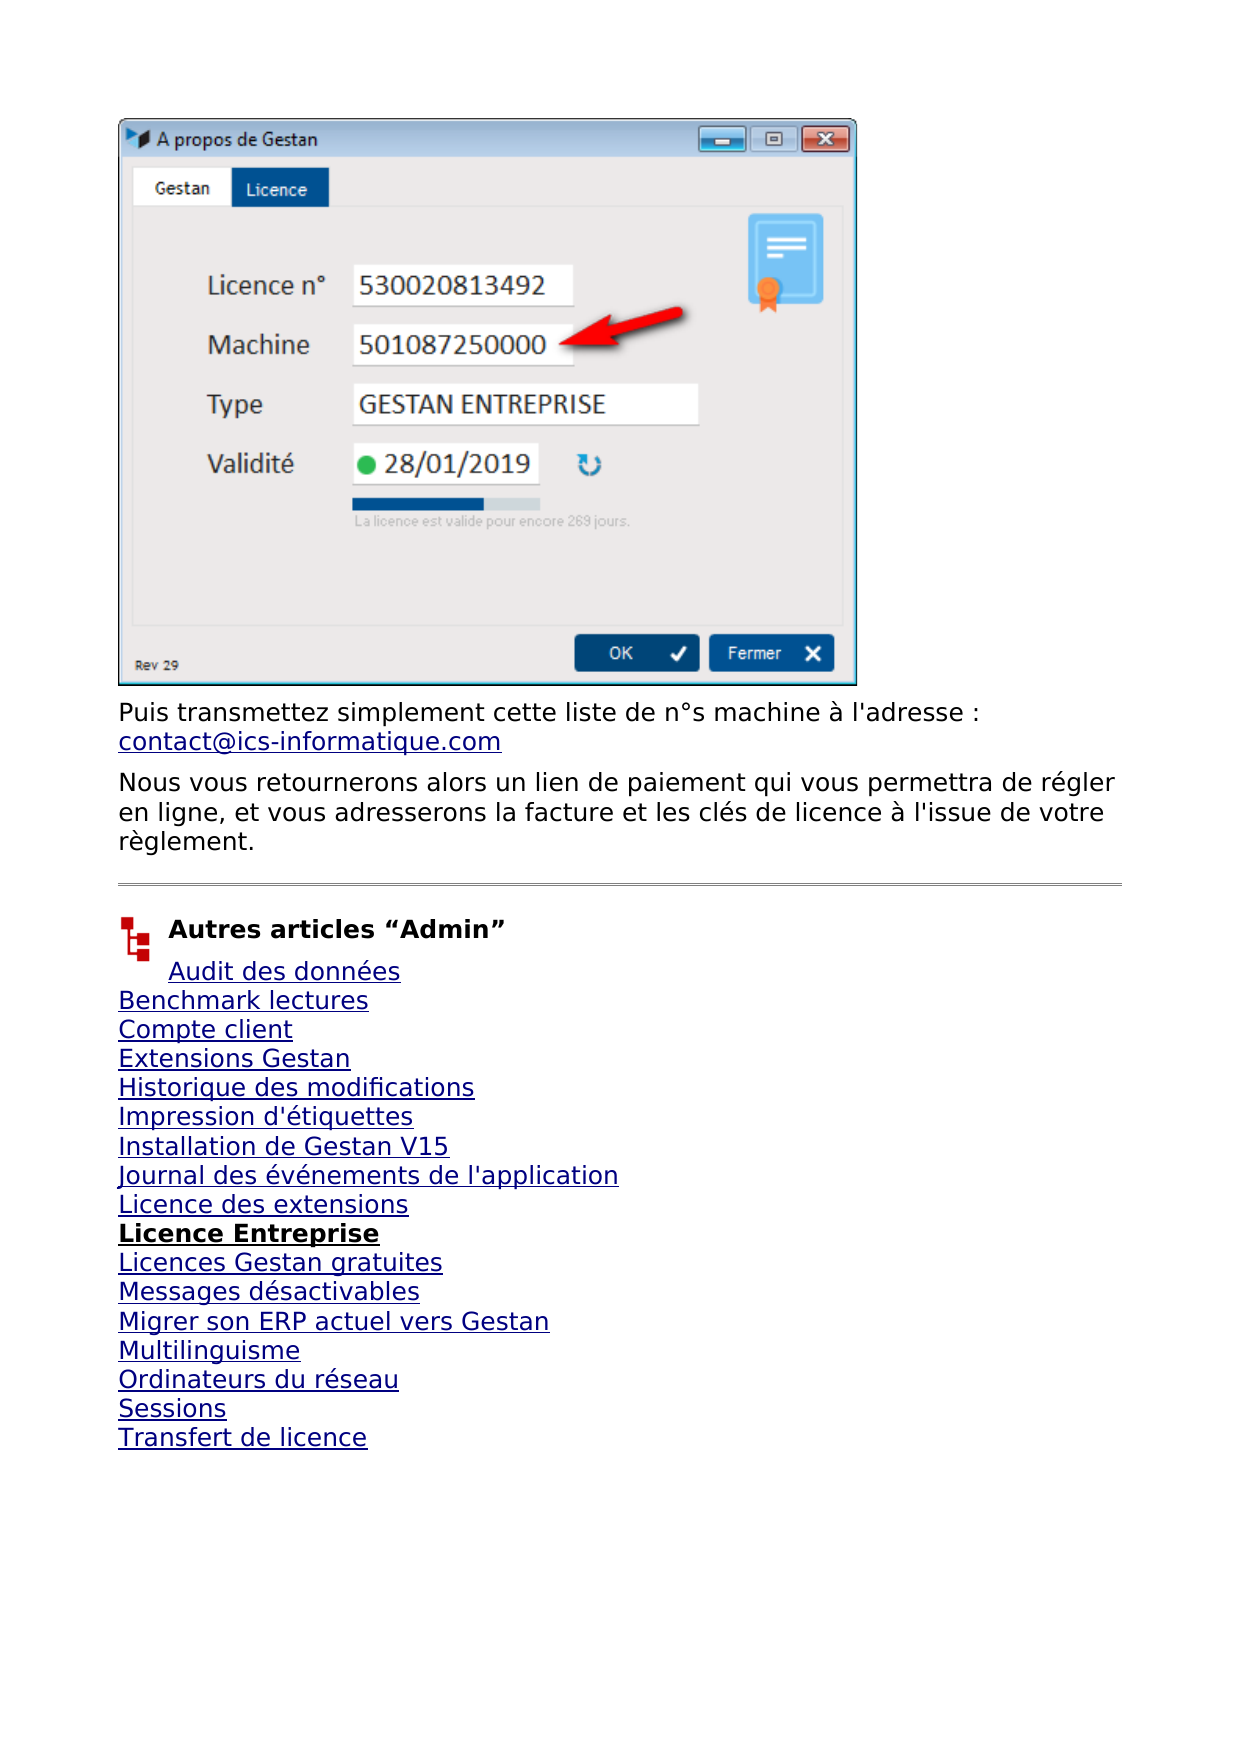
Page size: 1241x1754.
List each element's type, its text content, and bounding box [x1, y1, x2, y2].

text Nous vous retournerons alors un lien de paiement qui vous permettra de régler en ligne, et vous adresserons la facture et les clés de licence à l'issue de votre règlement. [118, 769, 1122, 856]
text Puis transmettez simplement cette liste de n°s machine à l'adresse : contact@ics-informatique.com [118, 698, 1122, 756]
picture [118, 915, 169, 965]
text Audit des données Benchmark lectures Compte client Extensions Gestan Historique des modifications Impression d'étiquettes Installation de Gestan V15 Journal des événements de l'application Licence des extensions Licence Entreprise Licences Gestan gratuites Messages désactivables Migrer son ERP actuel vers Gestan Multilinguisme Ordinateurs du réseau Sessions Transfert de licence [118, 957, 1122, 1482]
picture [118, 118, 858, 686]
text Autres articles “Admin” [169, 915, 1122, 944]
